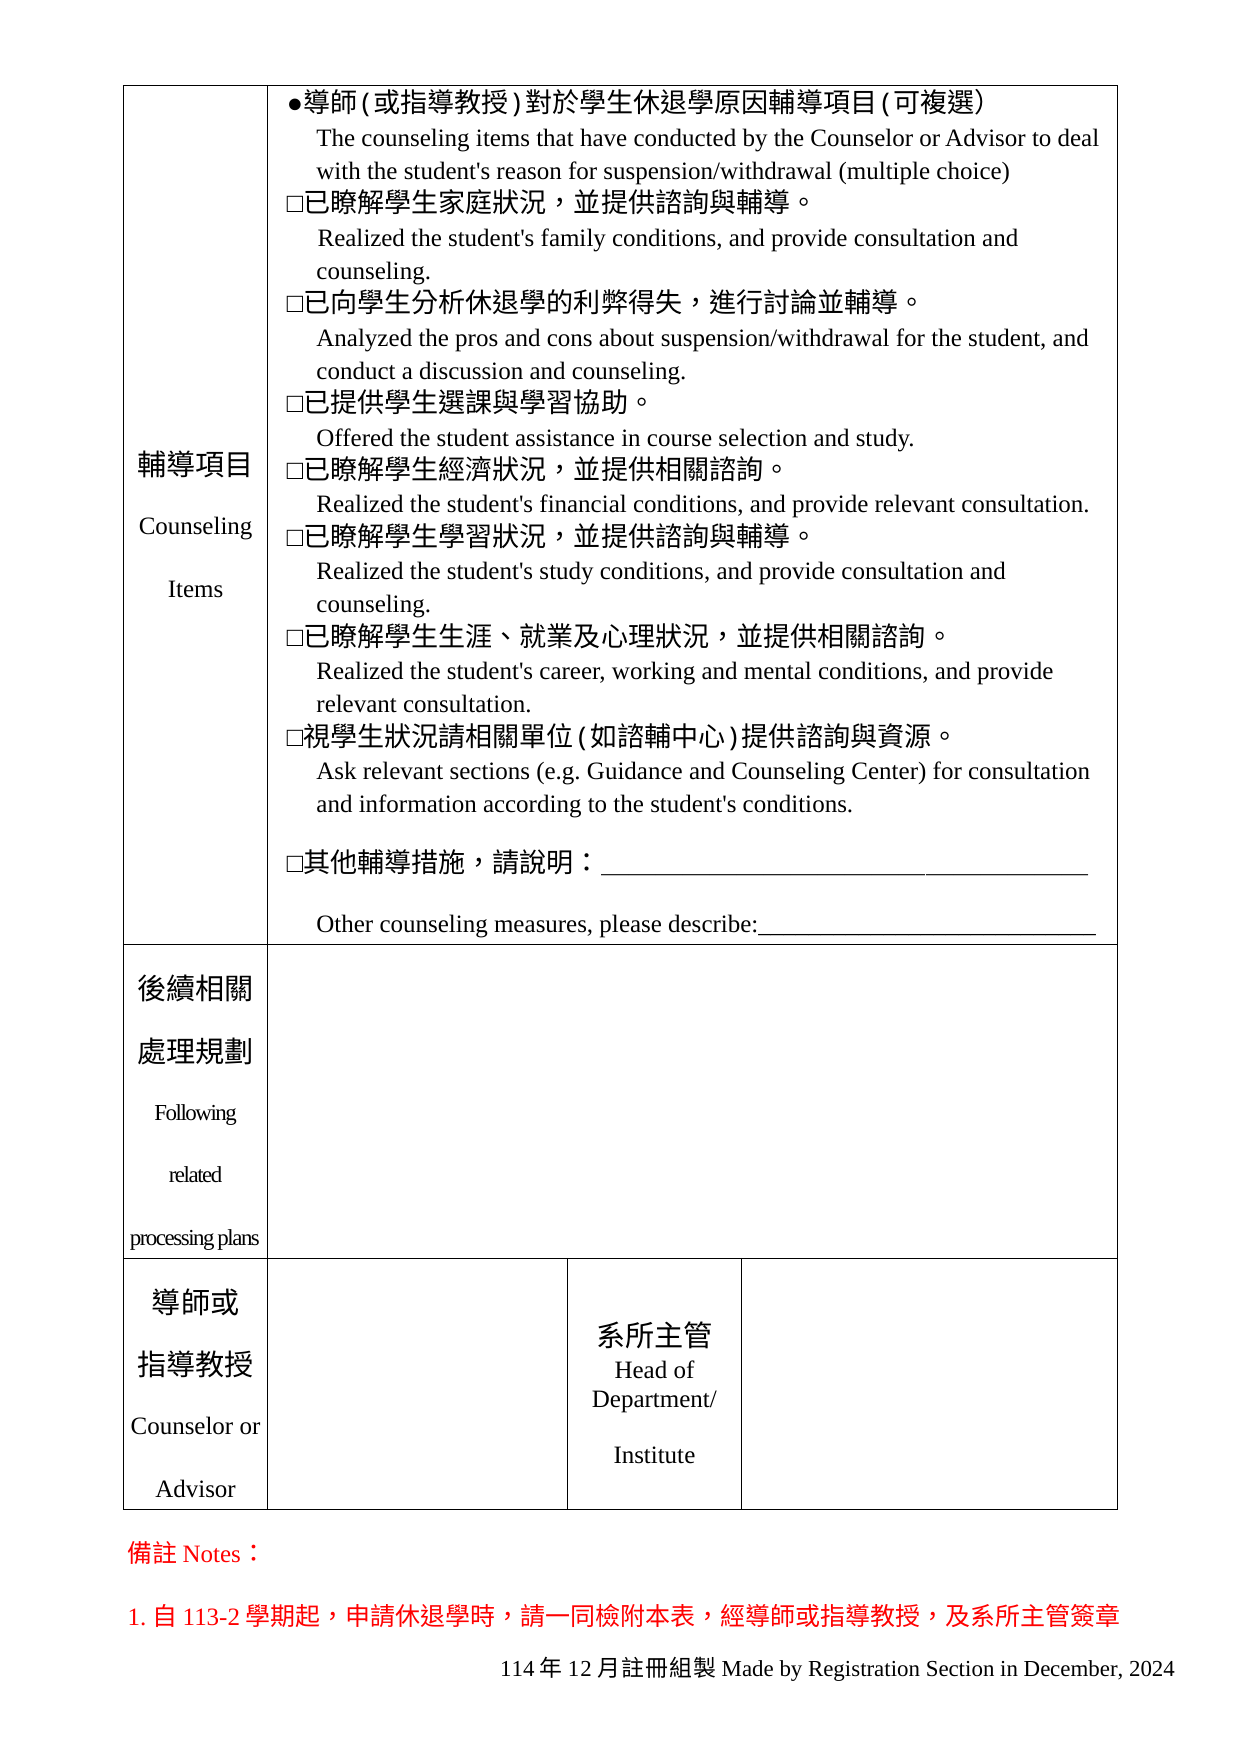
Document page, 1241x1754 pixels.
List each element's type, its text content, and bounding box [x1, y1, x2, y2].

text 1. 自113-2學期起，申請休退學時，請一同檢附本表，經導師或指導教授，及系所主管簽章 [127, 1572, 1128, 1635]
table_cell ●導師(或指導教授)對於學生休退學原因輔導項目(可複選） The counseling items that have conducted by the Counselor or Advisor to deal with the student's reason for suspension/withdrawal (multiple choice) □已瞭解學生家庭狀況，並提供諮詢與輔導。 Realized the student's family conditions, and provide consultation and counseling. □已向學生分析休退學的利弊得失，進行討論並輔導。 Analyzed the pros and cons about suspension/withdrawal for the student, and conduct a discussion and counseling. □已提供學生選課與學習協助。 Offered the student assistance in course selection and study. □已瞭解學生經濟狀況，並提供相關諮詢。 Realized the student's financial conditions, and provide relevant consultation. □已瞭解學生學習狀況，並提供諮詢與輔導。 Realized the student's study conditions, and provide consultation and counseling. □已瞭解學生生涯、就業及心理狀況，並提供相關諮詢。 Realized the student's career, working and mental conditions, and provide relevant consultation. □視學生狀況請相關單位(如諮輔中心)提供諮詢與資源。 Ask relevant sections (e.g. Guidance and Counseling Center) for consultation and information according to the student's conditions. □其他輔導措施，請說明：＿＿＿＿＿＿＿＿＿＿＿＿＿＿＿＿＿＿ Other counseling measures, please describe:___________________________ [268, 86, 1117, 944]
text 備註Notes： [124, 1510, 1128, 1572]
table_cell 系所主管 Head of Department/ Institute [568, 1259, 741, 1509]
table_cell [268, 1259, 567, 1509]
table_cell 輔導項目 Counseling Items [124, 86, 267, 944]
table_cell [742, 1259, 1117, 1509]
table_cell 後續相關處理規劃 Following related processing plans [124, 945, 267, 1258]
table_cell 導師或 指導教授 Counselor or Advisor [124, 1259, 267, 1509]
table_cell [268, 945, 1117, 1258]
